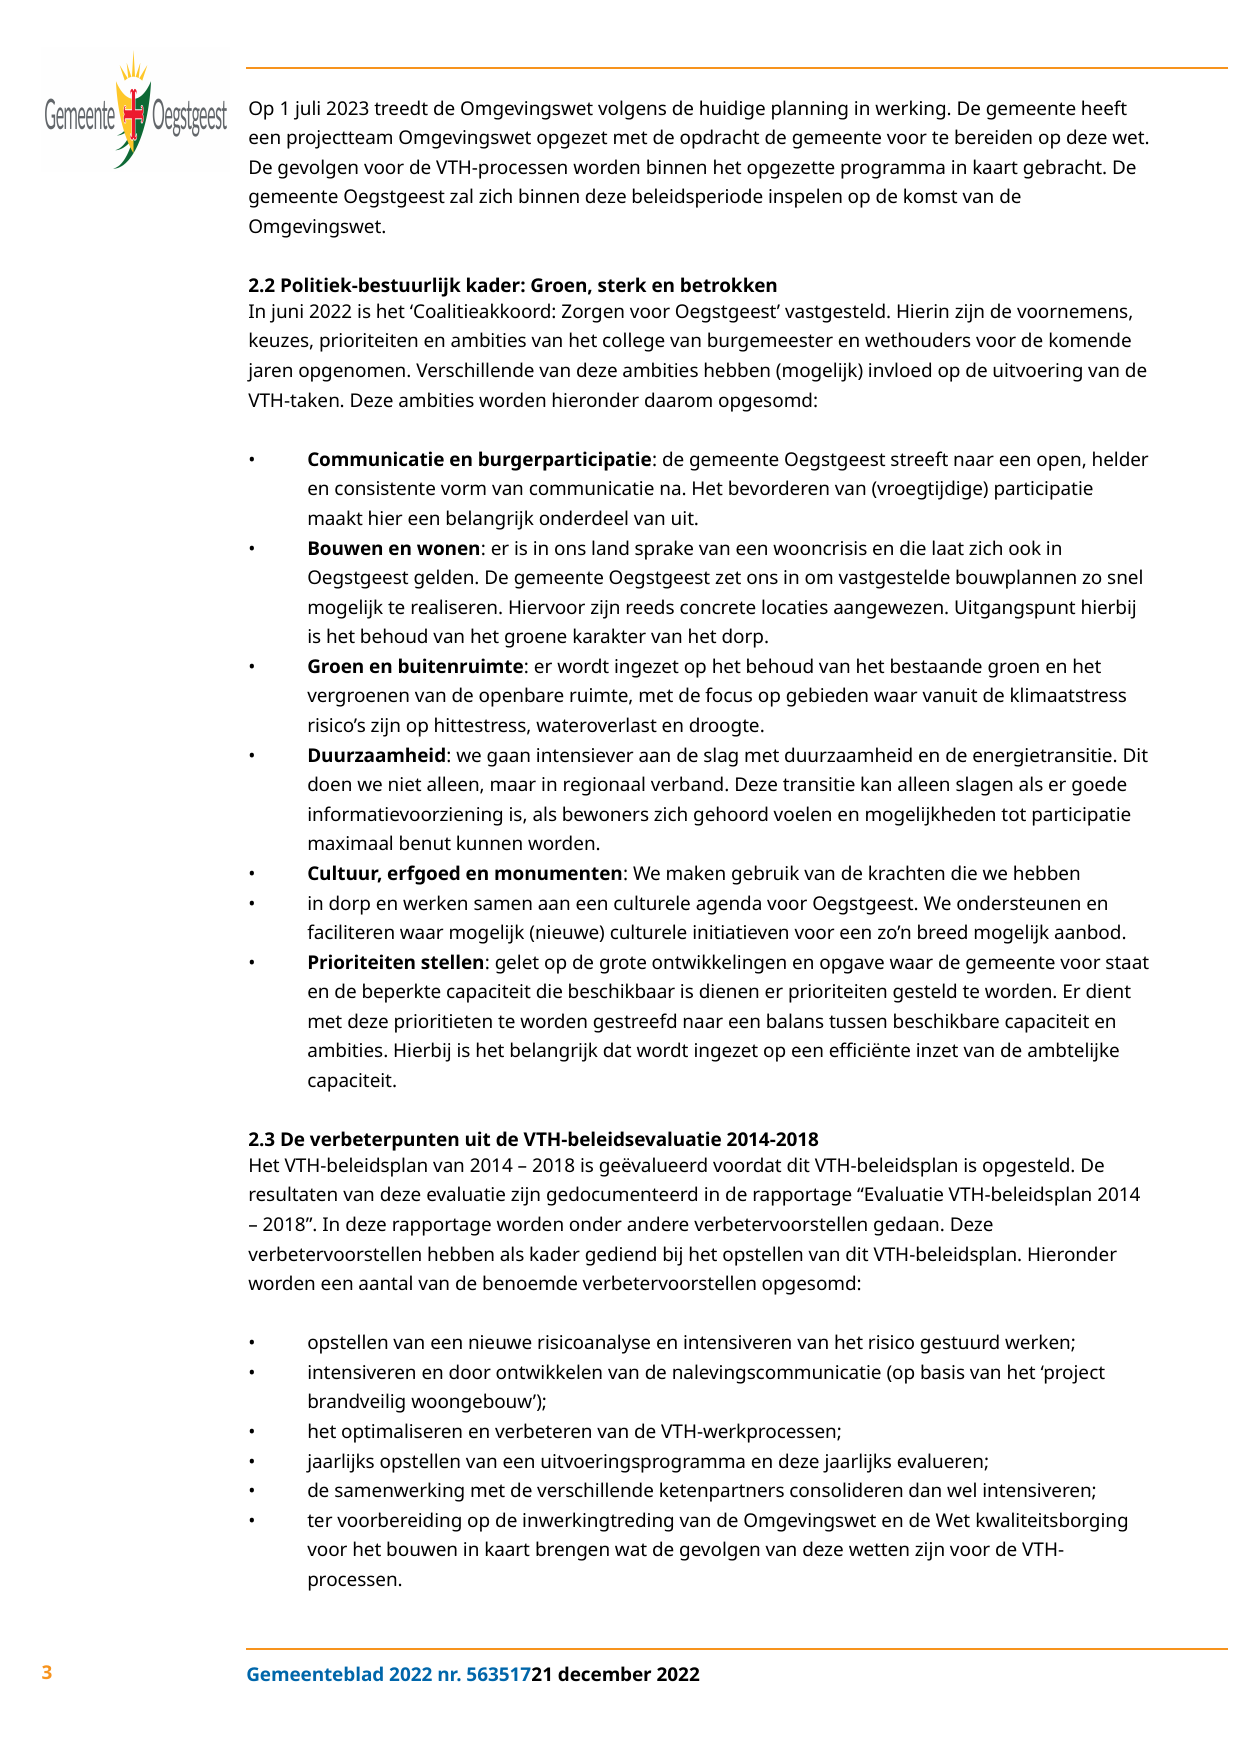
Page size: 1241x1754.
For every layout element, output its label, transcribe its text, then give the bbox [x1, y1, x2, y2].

picture [41, 47, 231, 172]
list jaarlijks opstellen van een uitvoeringsprogramma en deze jaarlijks evalueren; [248, 1448, 1152, 1474]
text 2.3 De verbeterpunten uit de VTH-beleidsevaluatie 2014-2018 [248, 1126, 1152, 1152]
list de samenwerking met de verschillende ketenpartners consolideren dan wel intensiveren; [248, 1477, 1152, 1503]
list opstellen van een nieuwe risicoanalyse en intensiveren van het risico gestuurd werken; [248, 1329, 1152, 1355]
list Groen en buitenruimte: er wordt ingezet op het behoud van het bestaande groen en het vergroenen van de openbare ruimte, met de focus op gebieden waar vanuit de klimaatstress risico’s zijn op hittestress, wateroverlast en droogte. [248, 653, 1152, 738]
list in dorp en werken samen aan een culturele agenda voor Oegstgeest. We ondersteunen en faciliteren waar mogelijk (nieuwe) culturele initiatieven voor een zo’n breed mogelijk aanbod. [248, 890, 1152, 945]
list Bouwen en wonen: er is in ons land sprake van een wooncrisis en die laat zich ook in Oegstgeest gelden. De gemeente Oegstgeest zet ons in om vastgestelde bouwplannen zo snel mogelijk te realiseren. Hiervoor zijn reeds concrete locaties aangewezen. Uitgangspunt hierbij is het behoud van het groene karakter van het dorp. [248, 535, 1152, 649]
text In juni 2022 is het ‘Coalitieakkoord: Zorgen voor Oegstgeest’ vastgesteld. Hierin zijn de voornemens, keuzes, prioriteiten en ambities van het college van burgemeester en wethouders voor de komende jaren opgenomen. Verschillende van deze ambities hebben (mogelijk) invloed op de uitvoering van de VTH-taken. Deze ambities worden hieronder daarom opgesomd: [248, 298, 1152, 412]
list Prioriteiten stellen: gelet op de grote ontwikkelingen en opgave waar de gemeente voor staat en de beperkte capaciteit die beschikbaar is dienen er prioriteiten gesteld te worden. Er dient met deze prioritieten te worden gestreefd naar een balans tussen beschikbare capaciteit en ambities. Hierbij is het belangrijk dat wordt ingezet op een efficiënte inzet van de ambtelijke capaciteit. [248, 949, 1152, 1093]
list Cultuur, erfgoed en monumenten: We maken gebruik van de krachten die we hebben [248, 860, 1152, 886]
text 2.2 Politiek-bestuurlijk kader: Groen, sterk en betrokken [248, 272, 1152, 298]
list intensiveren en door ontwikkelen van de nalevingscommunicatie (op basis van het ‘project brandveilig woongebouw’); [248, 1359, 1152, 1414]
list Communicatie en burgerparticipatie: de gemeente Oegstgeest streeft naar een open, helder en consistente vorm van communicatie na. Het bevorderen van (vroegtijdige) participatie maakt hier een belangrijk onderdeel van uit. [248, 446, 1152, 531]
list het optimaliseren en verbeteren van de VTH-werkprocessen; [248, 1418, 1152, 1444]
list Duurzaamheid: we gaan intensiever aan de slag met duurzaamheid en de energietransitie. Dit doen we niet alleen, maar in regionaal verband. Deze transitie kan alleen slagen als er goede informatievoorziening is, als bewoners zich gehoord voelen en mogelijkheden tot participatie maximaal benut kunnen worden. [248, 742, 1152, 856]
text Het VTH-beleidsplan van 2014 – 2018 is geëvalueerd voordat dit VTH-beleidsplan is opgesteld. De resultaten van deze evaluatie zijn gedocumenteerd in de rapportage “Evaluatie VTH-beleidsplan 2014 – 2018”. In deze rapportage worden onder andere verbetervoorstellen gedaan. Deze verbetervoorstellen hebben als kader gediend bij het opstellen van dit VTH-beleidsplan. Hieronder worden een aantal van de benoemde verbetervoorstellen opgesomd: [248, 1152, 1152, 1296]
list ter voorbereiding op de inwerkingtreding van de Omgevingswet en de Wet kwaliteitsborging voor het bouwen in kaart brengen wat de gevolgen van deze wetten zijn voor de VTH-processen. [248, 1507, 1152, 1592]
text Op 1 juli 2023 treedt de Omgevingswet volgens de huidige planning in werking. De gemeente heeft een projectteam Omgevingswet opgezet met de opdracht de gemeente voor te bereiden op deze wet. De gevolgen voor de VTH-processen worden binnen het opgezette programma in kaart gebracht. De gemeente Oegstgeest zal zich binnen deze beleidsperiode inspelen op de komst van de Omgevingswet. [248, 95, 1152, 239]
